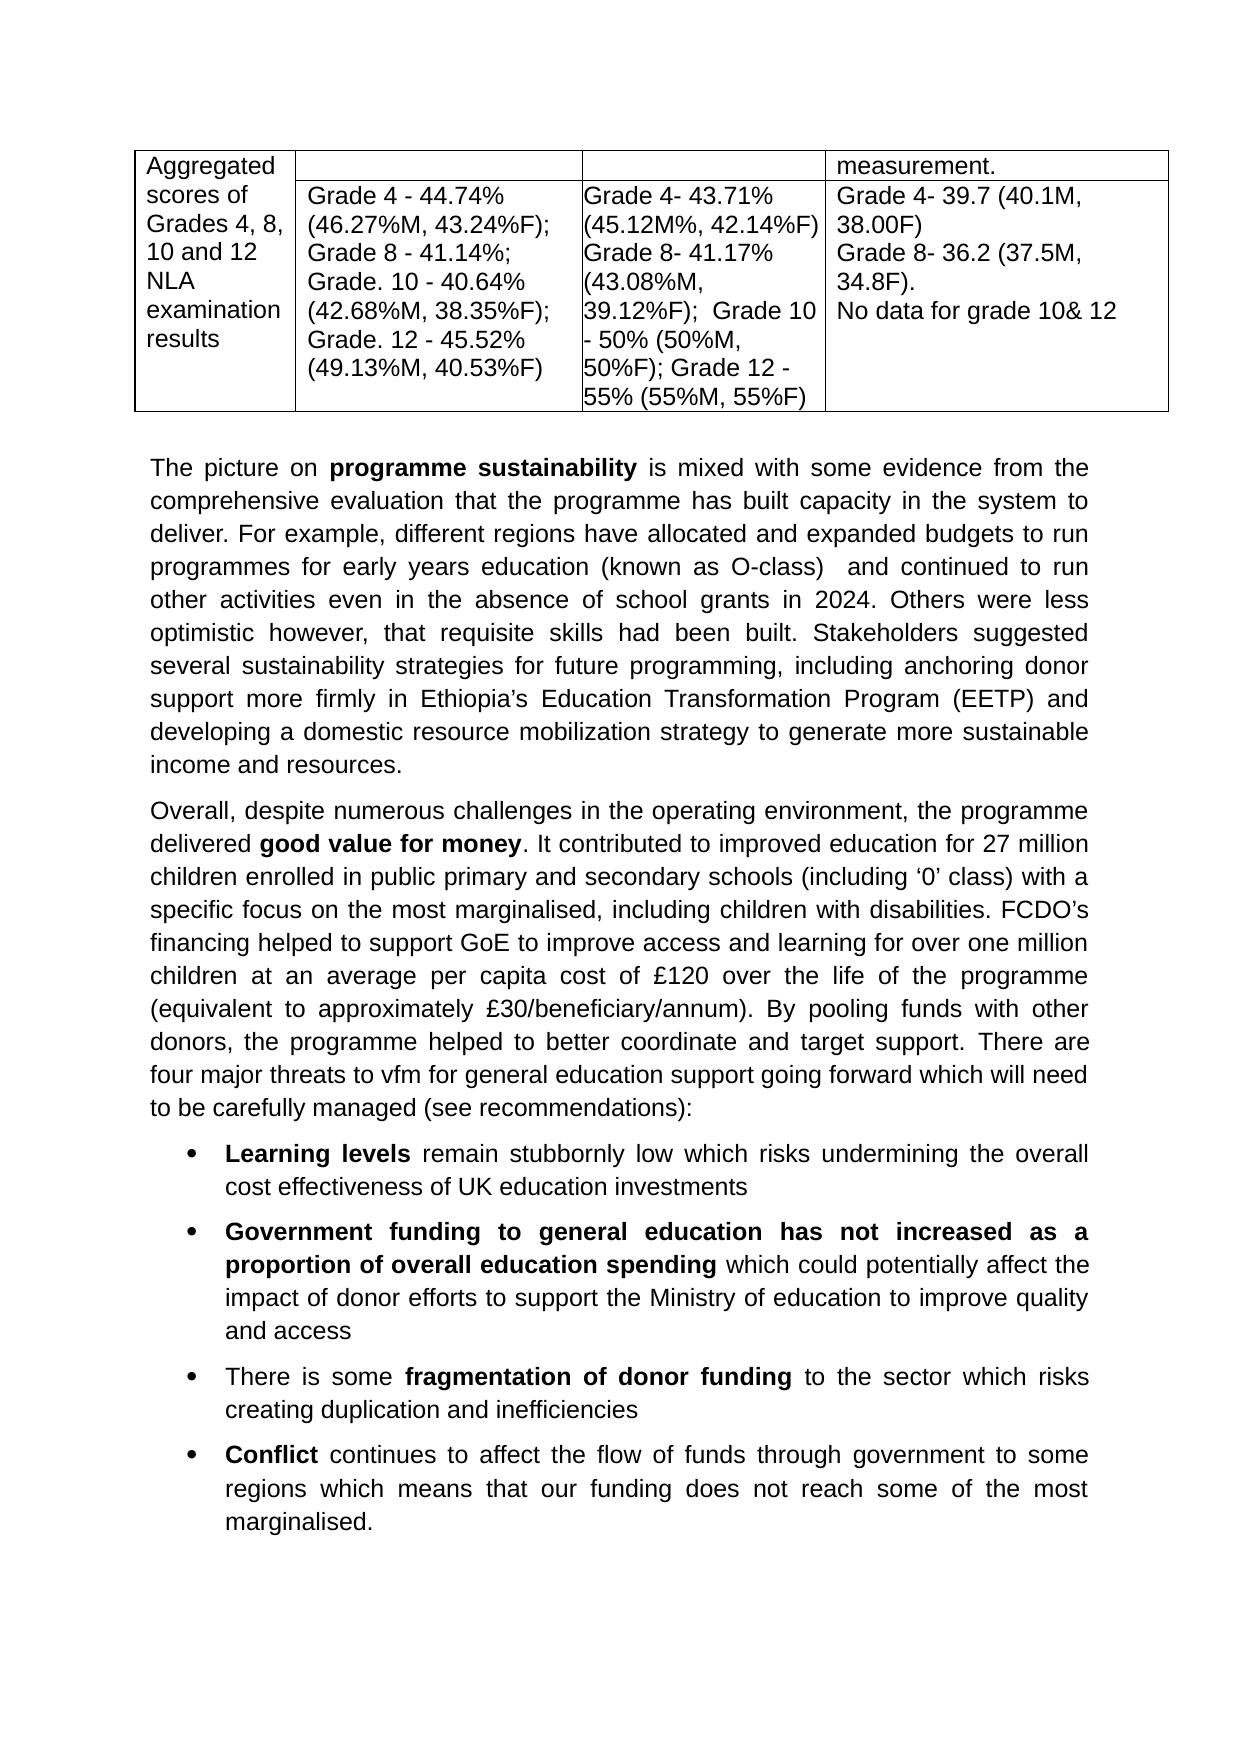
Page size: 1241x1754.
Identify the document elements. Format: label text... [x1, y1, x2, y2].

table_cell Grade 4- 39.7 (40.1M, 38.00F) Grade 8- 36.2 (37.5M, 34.8F). No data for grade 10& 12 [826, 181, 1168, 411]
table_cell [296, 151, 582, 180]
text The picture on programme sustainability is mixed with some evidence from the comprehensive evaluation that the programme has built capacity in the system to deliver. For example, different regions have allocated and expanded budgets to run programmes for early years education (known as O-class) and continued to run other activities even in the absence of school grants in 2024. Others were less optimistic however, that requisite skills had been built. Stakeholders suggested several sustainability strategies for future programming, including anchoring donor support more firmly in Ethiopia’s Education Transformation Program (EETP) and developing a domestic resource mobilization strategy to generate more sustainable income and resources. [150, 453, 1090, 779]
table_cell Completion rates in primary education (Grade 4, 8) Aggregated scores of Grades 4, 8, 10 and 12 NLA examination results [136, 151, 295, 411]
list There is some fragmentation of donor funding to the sector which risks creating duplication and inefficiencies [187, 1362, 1090, 1424]
list Government funding to general education has not increased as a proportion of overall education spending which could potentially affect the impact of donor efforts to support the Ministry of education to improve quality and access [187, 1217, 1090, 1345]
text Overall, despite numerous challenges in the operating environment, the programme delivered good value for money. It contributed to improved education for 27 million children enrolled in public primary and secondary schools (including ‘0’ class) with a specific focus on the most marginalised, including children with disabilities. FCDO’s financing helped to support GoE to improve access and learning for over one million children at an average per capita cost of £120 over the life of the programme (equivalent to approximately £30/beneficiary/annum). By pooling funds with other donors, the programme helped to better coordinate and target support. There are four major threats to vfm for general education support going forward which will need to be carefully managed (see recommendations): [150, 796, 1090, 1122]
table_cell [583, 151, 825, 180]
list Conflict continues to affect the flow of funds through government to some regions which means that our funding does not reach some of the most marginalised. [187, 1441, 1090, 1535]
list Learning levels remain stubbornly low which risks undermining the overall cost effectiveness of UK education investments [187, 1138, 1090, 1200]
